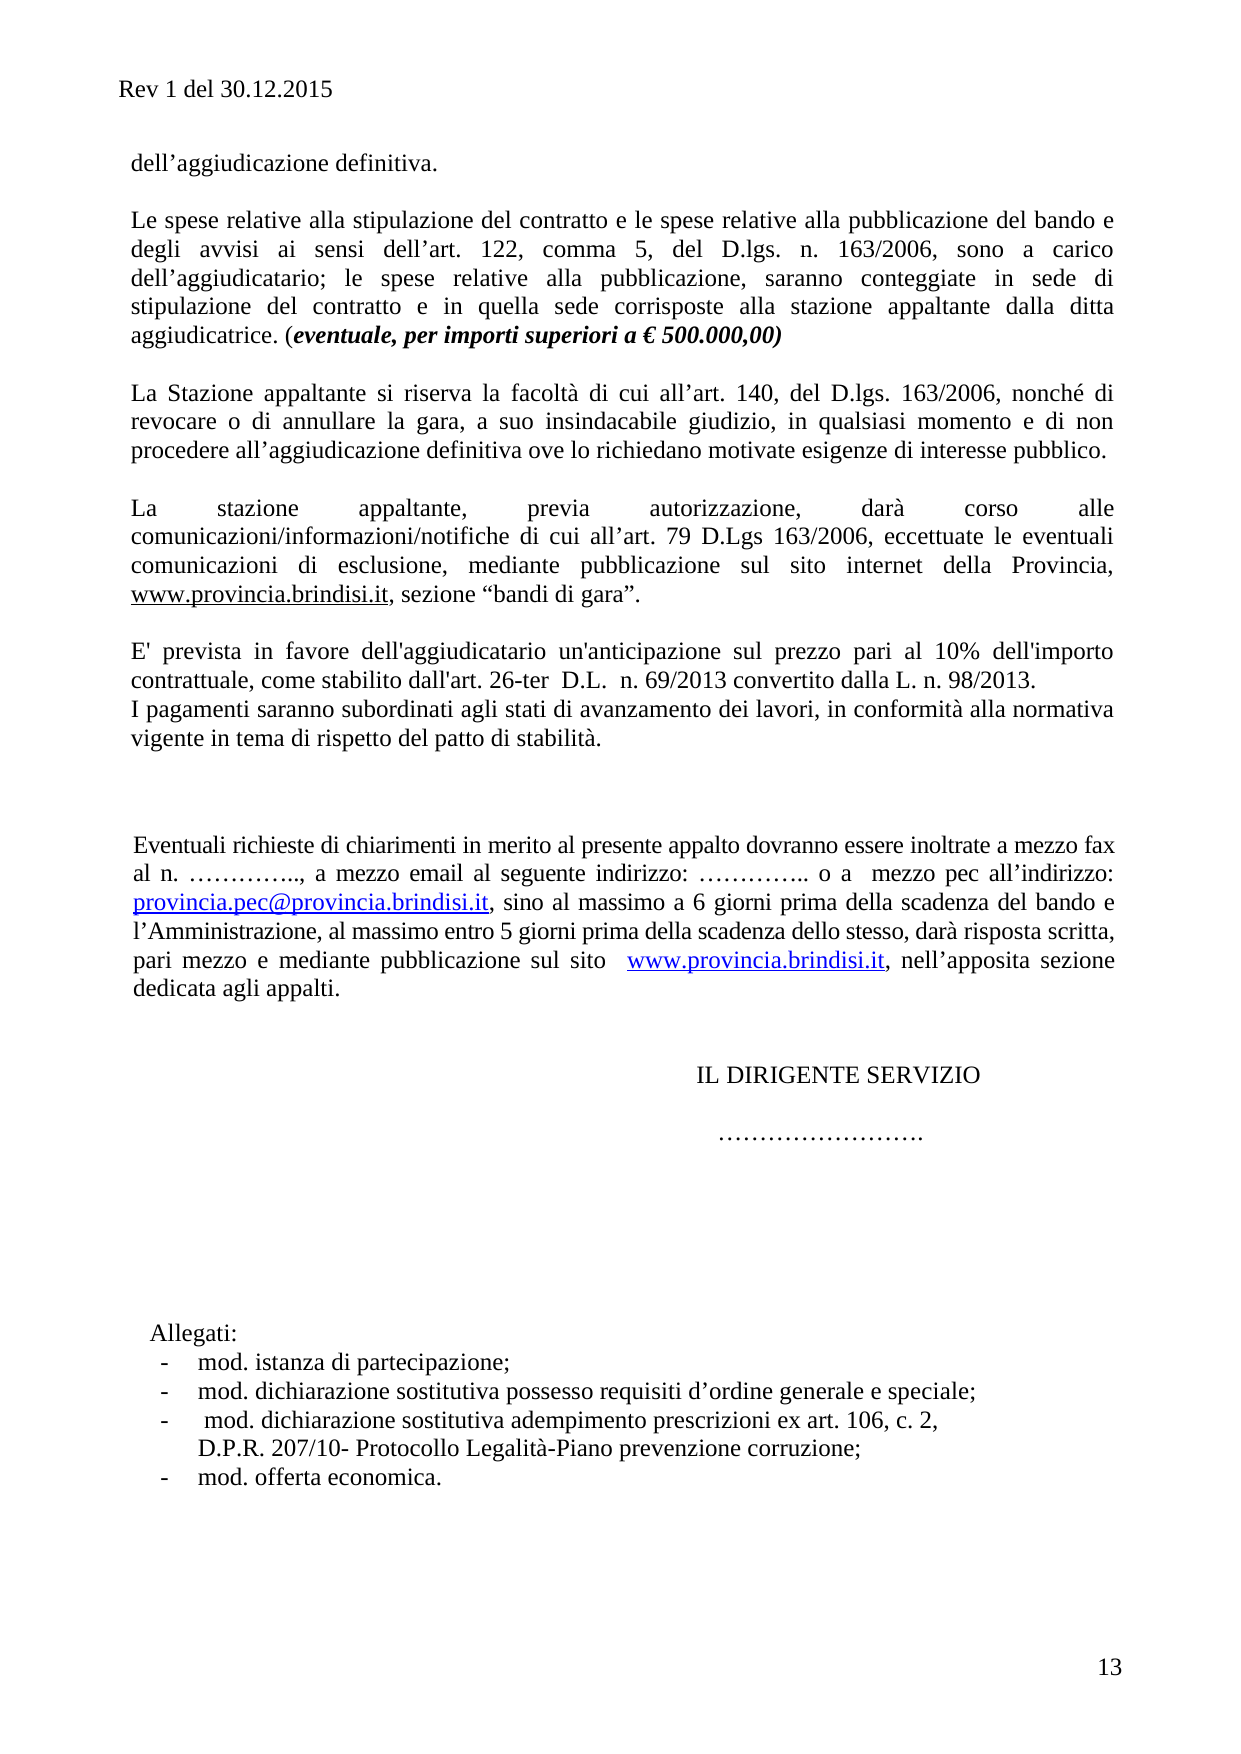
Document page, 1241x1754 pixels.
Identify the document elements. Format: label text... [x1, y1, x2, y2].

list mod. offerta economica. [160, 1462, 997, 1491]
text Le spese relative alla stipulazione del contratto e le spese relative alla pubblicazione del bando e degli avvisi ai sensi dell’art. 122, comma 5, del D.lgs. n. 163/2006, sono a carico dell’aggiudicatario; le spese relative alla pubblicazione, saranno conteggiate in sede di stipulazione del contratto e in quella sede corrisposte alla stazione appaltante dalla ditta aggiudicatrice. (eventuale, per importi superiori a € 500.000,00) [131, 205, 1115, 349]
list mod. dichiarazione sostitutiva possesso requisiti d’ordine generale e speciale; [160, 1376, 997, 1405]
list mod. istanza di partecipazione; [160, 1347, 997, 1376]
text IL DIRIGENTE SERVIZIO ……………………. [696, 1060, 992, 1146]
text dell’aggiudicazione definitiva. [131, 148, 1115, 176]
text Eventuali richieste di chiarimenti in merito al presente appalto dovranno essere inoltrate a mezzo fax al n. ………….., a mezzo email al seguente indirizzo: ………….. o a mezzo pec all’indirizzo: provincia.pec@provincia.brindisi.it, sino al massimo a 6 giorni prima della scadenza del bando e l’Amministrazione, al massimo entro 5 giorni prima della scadenza dello stesso, darà risposta scritta, pari mezzo e mediante pubblicazione sul sito www.provincia.brindisi.it, nell’apposita sezione dedicata agli appalti. [133, 830, 1115, 1002]
text La stazione appaltante, previa autorizzazione, darà corso alle comunicazioni/informazioni/notifiche di cui all’art. 79 D.Lgs 163/2006, eccettuate le eventuali comunicazioni di esclusione, mediante pubblicazione sul sito internet della Provincia, www.provincia.brindisi.it, sezione “bandi di gara”. [131, 493, 1115, 608]
text La Stazione appaltante si riserva la facoltà di cui all’art. 140, del D.lgs. 163/2006, nonché di revocare o di annullare la gara, a suo insindacabile giudizio, in qualsiasi momento e di non procedere all’aggiudicazione definitiva ove lo richiedano motivate esigenze di interesse pubblico. [131, 378, 1115, 464]
text Allegati: [149, 1318, 1122, 1347]
text E' prevista in favore dell'aggiudicatario un'anticipazione sul prezzo pari al 10% dell'importo contrattuale, come stabilito dall'art. 26-ter D.L. n. 69/2013 convertito dalla L. n. 98/2013. [131, 636, 1115, 694]
text I pagamenti saranno subordinati agli stati di avanzamento dei lavori, in conformità alla normativa vigente in tema di rispetto del patto di stabilità. [131, 694, 1115, 751]
list mod. dichiarazione sostitutiva adempimento prescrizioni ex art. 106, c. 2, D.P.R. 207/10- Protocollo Legalità-Piano prevenzione corruzione; [160, 1405, 997, 1462]
